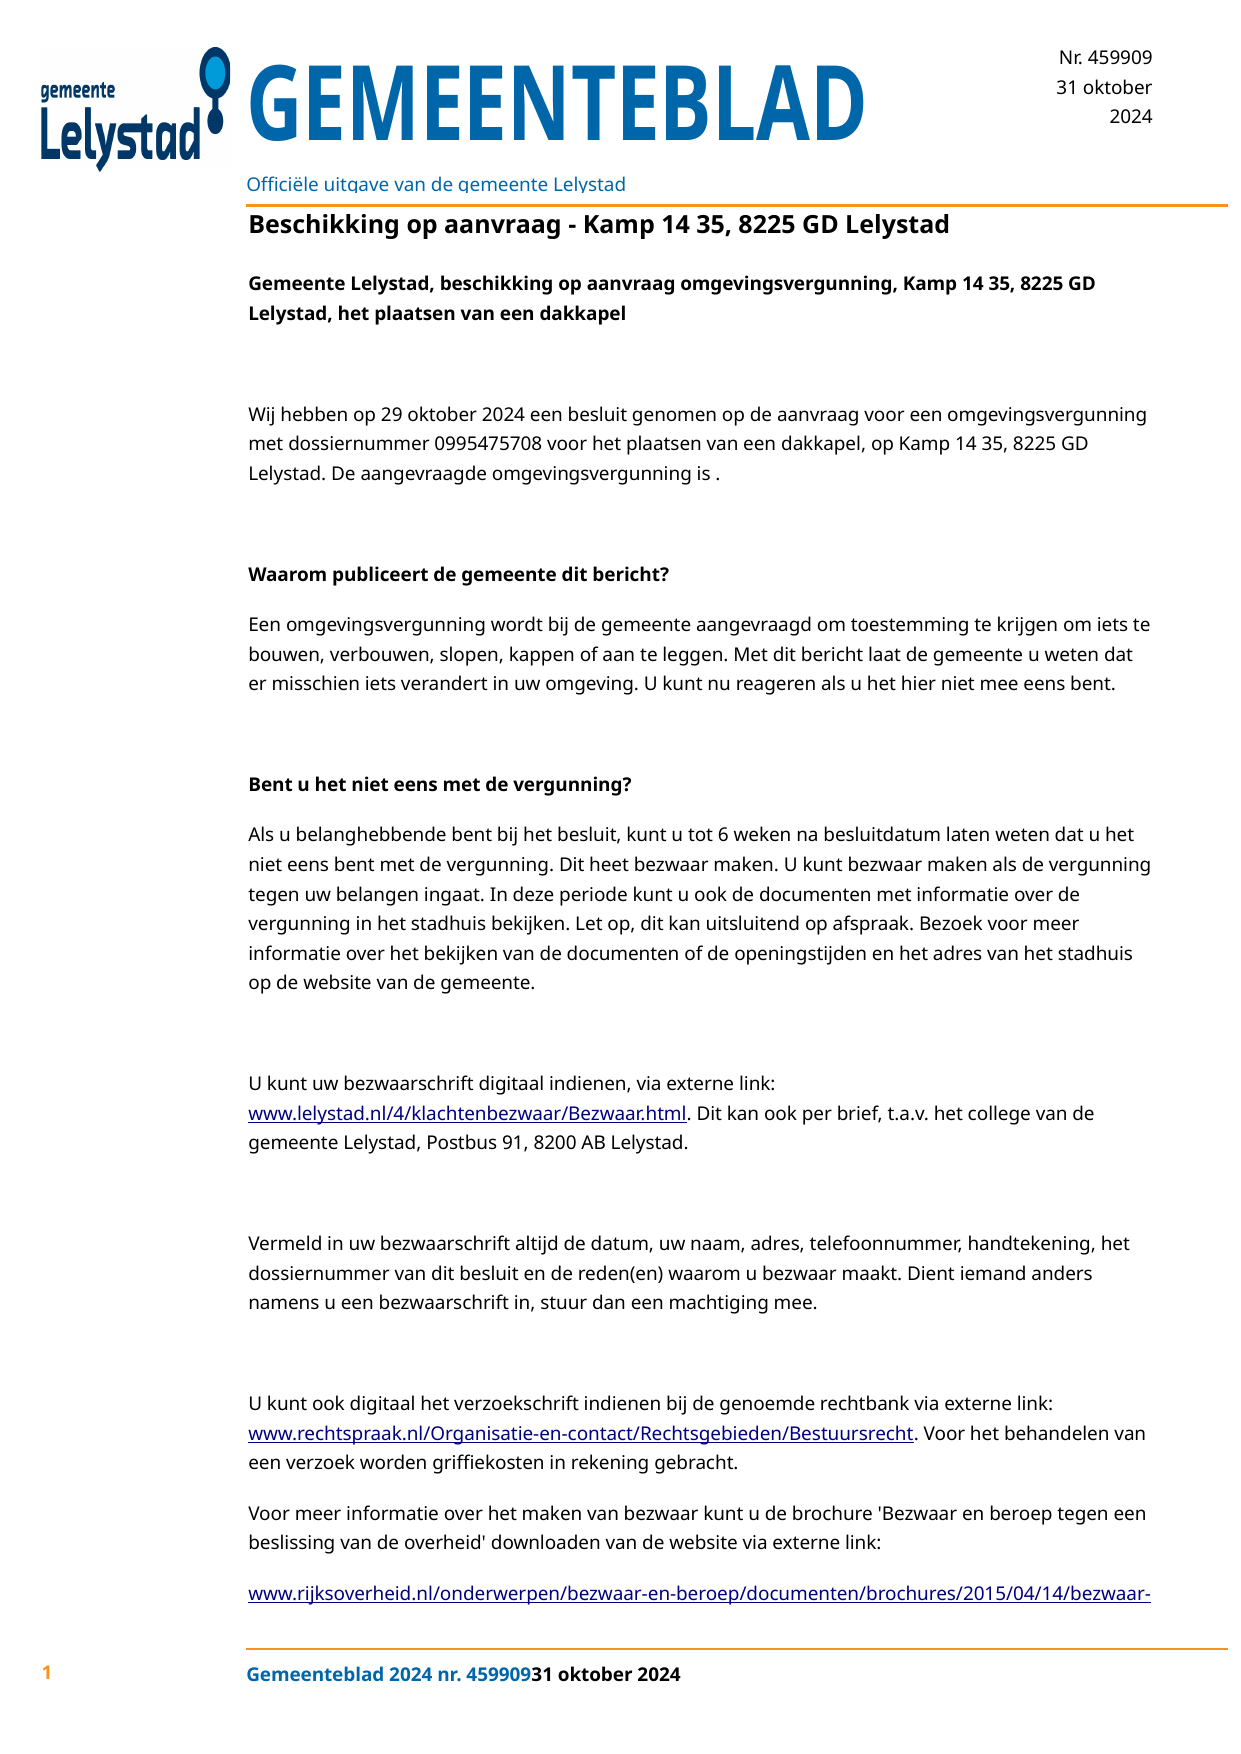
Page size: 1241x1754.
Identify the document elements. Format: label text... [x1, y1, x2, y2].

text U kunt ook digitaal het verzoekschrift indienen bij de genoemde rechtbank via externe link: www.rechtspraak.nl/Organisatie-en-contact/Rechtsgebieden/Bestuursrecht. Voor het behandelen van een verzoek worden griffiekosten in rekening gebracht. [248, 1390, 1152, 1475]
text Een omgevingsvergunning wordt bij de gemeente aangevraagd om toestemming te krijgen om iets te bouwen, verbouwen, slopen, kappen of aan te leggen. Met dit bericht laat de gemeente u weten dat er misschien iets verandert in uw omgeving. U kunt nu reageren als u het hier niet mee eens bent. [248, 611, 1152, 696]
text Voor meer informatie over het maken van bezwaar kunt u de brochure 'Bezwaar en beroep tegen een beslissing van de overheid' downloaden van de website via externe link: [248, 1500, 1152, 1555]
text Als u belanghebbende bent bij het besluit, kunt u tot 6 weken na besluitdatum laten weten dat u het niet eens bent met de vergunning. Dit heet bezwaar maken. U kunt bezwaar maken als de vergunning tegen uw belangen ingaat. In deze periode kunt u ook de documenten met informatie over de vergunning in het stadhuis bekijken. Let op, dit kan uitsluitend op afspraak. Bezoek voor meer informatie over het bekijken van de documenten of de openingstijden en het adres van het stadhuis op de website van de gemeente. [248, 822, 1152, 995]
text Gemeente Lelystad, beschikking op aanvraag omgevingsvergunning, Kamp 14 35, 8225 GD Lelystad, het plaatsen van een dakkapel [248, 270, 1152, 326]
picture [41, 47, 231, 172]
text Wij hebben op 29 oktober 2024 een besluit genomen op de aanvraag voor een omgevingsvergunning met dossiernummer 0995475708 voor het plaatsen van een dakkapel, op Kamp 14 35, 8225 GD Lelystad. De aangevraagde omgevingsvergunning is . [248, 401, 1152, 486]
text Waarom publiceert de gemeente dit bericht? [248, 561, 1152, 586]
text U kunt uw bezwaarschrift digitaal indienen, via externe link: www.lelystad.nl/4/klachtenbezwaar/Bezwaar.html. Dit kan ook per brief, t.a.v. het college van de gemeente Lelystad, Postbus 91, 8200 AB Lelystad. [248, 1070, 1152, 1155]
text www.rijksoverheid.nl/onderwerpen/bezwaar-en-beroep/documenten/brochures/2015/04/14/bezwaar- [248, 1580, 1152, 1606]
text Beschikking op aanvraag - Kamp 14 35, 8225 GD Lelystad [248, 207, 1152, 241]
text Vermeld in uw bezwaarschrift altijd de datum, uw naam, adres, telefoonnummer, handtekening, het dossiernummer van dit besluit en de reden(en) waarom u bezwaar maakt. Dient iemand anders namens u een bezwaarschrift in, stuur dan een machtiging mee. [248, 1230, 1152, 1315]
text Bent u het niet eens met de vergunning? [248, 771, 1152, 797]
